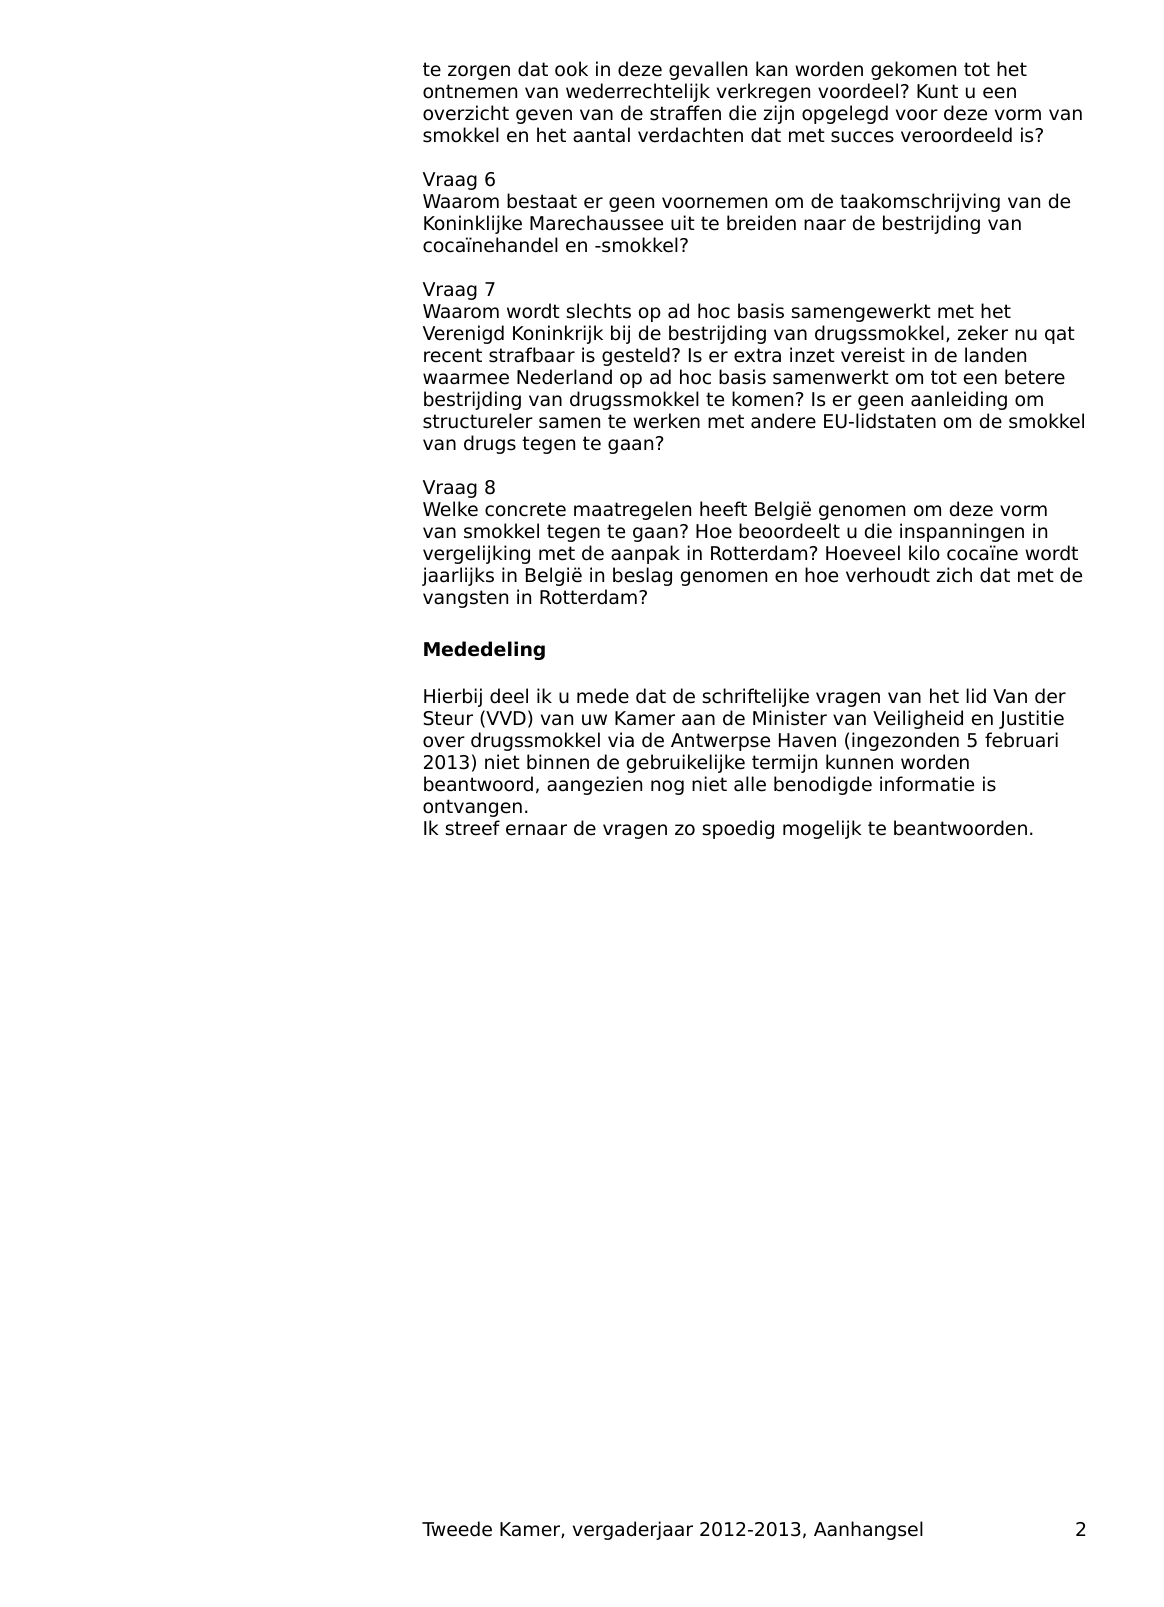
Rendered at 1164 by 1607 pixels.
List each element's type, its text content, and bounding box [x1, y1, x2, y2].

subtitle Mededeling [422, 639, 1087, 661]
text Vraag 7 [422, 279, 1087, 301]
text Ik streef ernaar de vragen zo spoedig mogelijk te beantwoorden. [422, 818, 1087, 840]
text Waarom bestaat er geen voornemen om de taakomschrijving van de Koninklijke Marechaussee uit te breiden naar de bestrijding van cocaïnehandel en -smokkel? [422, 191, 1087, 257]
text Waarom wordt slechts op ad hoc basis samengewerkt met het Verenigd Koninkrijk bij de bestrijding van drugssmokkel, zeker nu qat recent strafbaar is gesteld? Is er extra inzet vereist in de landen waarmee Nederland op ad hoc basis samenwerkt om tot een betere bestrijding van drugssmokkel te komen? Is er geen aanleiding om structureler samen te werken met andere EU-lidstaten om de smokkel van drugs tegen te gaan? [422, 301, 1087, 455]
text Vraag 8 [422, 477, 1087, 499]
text te zorgen dat ook in deze gevallen kan worden gekomen tot het ontnemen van wederrechtelijk verkregen voordeel? Kunt u een overzicht geven van de straffen die zijn opgelegd voor deze vorm van smokkel en het aantal verdachten dat met succes veroordeeld is? [422, 59, 1087, 147]
text Hierbij deel ik u mede dat de schriftelijke vragen van het lid Van der Steur (VVD) van uw Kamer aan de Minister van Veiligheid en Justitie over drugssmokkel via de Antwerpse Haven (ingezonden 5 februari 2013) niet binnen de gebruikelijke termijn kunnen worden beantwoord, aangezien nog niet alle benodigde informatie is ontvangen. [422, 686, 1087, 818]
text Welke concrete maatregelen heeft België genomen om deze vorm van smokkel tegen te gaan? Hoe beoordeelt u die inspanningen in vergelijking met de aanpak in Rotterdam? Hoeveel kilo cocaïne wordt jaarlijks in België in beslag genomen en hoe verhoudt zich dat met de vangsten in Rotterdam? [422, 499, 1087, 609]
text Vraag 6 [422, 169, 1087, 191]
